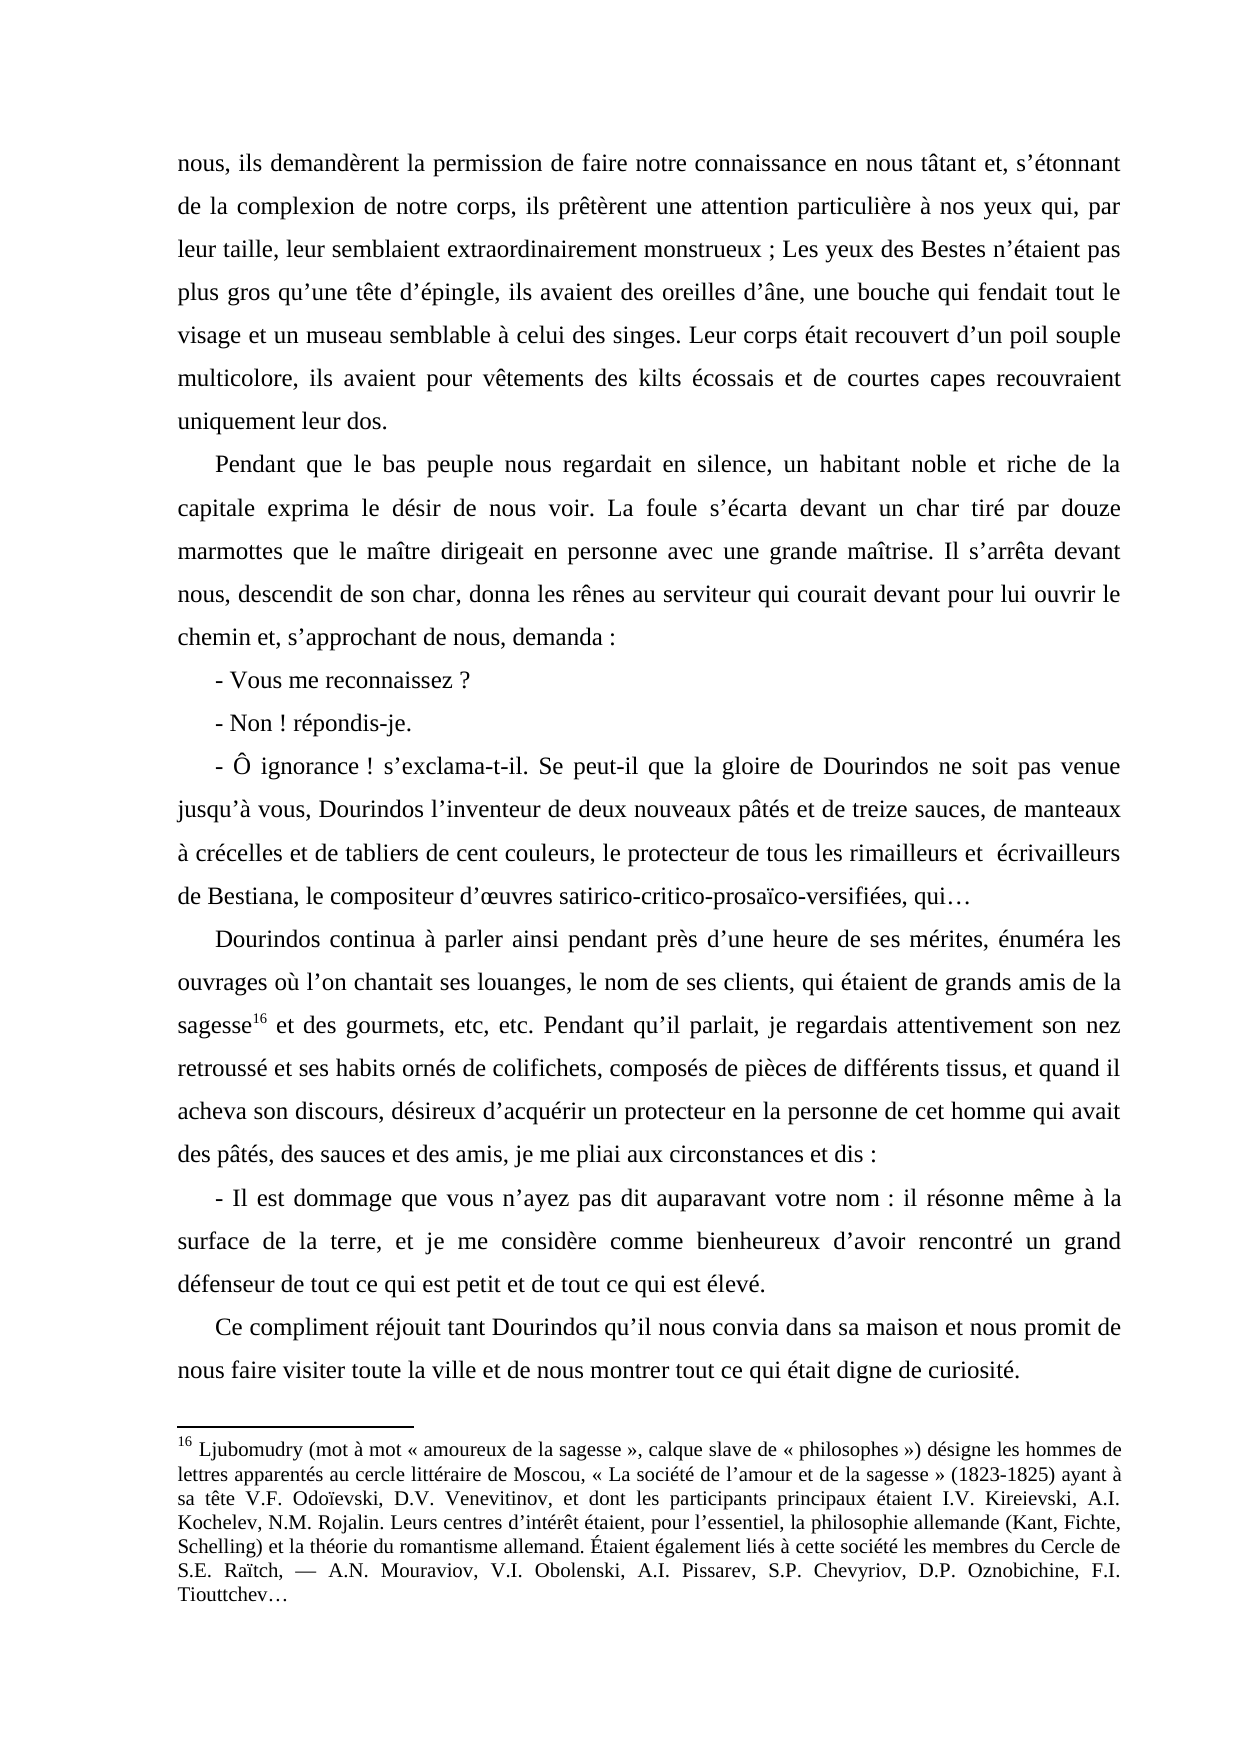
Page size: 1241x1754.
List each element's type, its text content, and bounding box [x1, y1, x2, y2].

text Pendant que le bas peuple nous regardait en silence, un habitant noble et riche de la capitale exprima le désir de nous voir. La foule s’écarta devant un char tiré par douze marmottes que le maître dirigeait en personne avec une grande maîtrise. Il s’arrêta devant nous, descendit de son char, donna les rênes au serviteur qui courait devant pour lui ouvrir le chemin et, s’approchant de nous, demanda : [177, 449, 1122, 651]
text - Vous me reconnaissez ? [177, 665, 1122, 694]
text - Non ! répondis-je. [177, 708, 1122, 737]
text nous, ils demandèrent la permission de faire notre connaissance en nous tâtant et, s’étonnant de la complexion de notre corps, ils prêtèrent une attention particulière à nos yeux qui, par leur taille, leur semblaient extraordinairement monstrueux ; Les yeux des Bestes n’étaient pas plus gros qu’une tête d’épingle, ils avaient des oreilles d’âne, une bouche qui fendait tout le visage et un museau semblable à celui des singes. Leur corps était recouvert d’un poil souple multicolore, ils avaient pour vêtements des kilts écossais et de courtes capes recouvraient uniquement leur dos. [177, 148, 1122, 435]
text Ce compliment réjouit tant Dourindos qu’il nous convia dans sa maison et nous promit de nous faire visiter toute la ville et de nous montrer tout ce qui était digne de curiosité. [177, 1312, 1122, 1384]
text - Ô ignorance ! s’exclama-t-il. Se peut-il que la gloire de Dourindos ne soit pas venue jusqu’à vous, Dourindos l’inventeur de deux nouveaux pâtés et de treize sauces, de manteaux à crécelles et de tabliers de cent couleurs, le protecteur de tous les rimailleurs et écrivailleurs de Bestiana, le compositeur d’œuvres satirico-critico-prosaïco-versifiées, qui… [177, 751, 1122, 909]
text Ljubomudry (mot à mot « amoureux de la sagesse », calque slave de « philosophes ») désigne les hommes de lettres apparentés au cercle littéraire de Moscou, « La société de l’amour et de la sagesse » (1823-1825) ayant à sa tête V.F. Odoïevski, D.V. Venevitinov, et dont les participants principaux étaient I.V. Kireievski, A.I. Kochelev, N.M. Rojalin. Leurs centres d’intérêt étaient, pour l’essentiel, la philosophie allemande (Kant, Fichte, Schelling) et la théorie du romantisme allemand. Étaient également liés à cette société les membres du Cercle de S.E. Raïtch, — A.N. Mouraviov, V.I. Obolenski, A.I. Pissarev, S.P. Chevyriov, D.P. Oznobichine, F.I. Tiouttchev… [177, 1433, 1122, 1606]
text Dourindos continua à parler ainsi pendant près d’une heure de ses mérites, énuméra les ouvrages où l’on chantait ses louanges, le nom de ses clients, qui étaient de grands amis de la sagesse et des gourmets, etc, etc. Pendant qu’il parlait, je regardais attentivement son nez retroussé et ses habits ornés de colifichets, composés de pièces de différents tissus, et quand il acheva son discours, désireux d’acquérir un protecteur en la personne de cet homme qui avait des pâtés, des sauces et des amis, je me pliai aux circonstances et dis : [177, 924, 1122, 1168]
text - Il est dommage que vous n’ayez pas dit auparavant votre nom : il résonne même à la surface de la terre, et je me considère comme bienheureux d’avoir rencontré un grand défenseur de tout ce qui est petit et de tout ce qui est élevé. [177, 1183, 1122, 1298]
